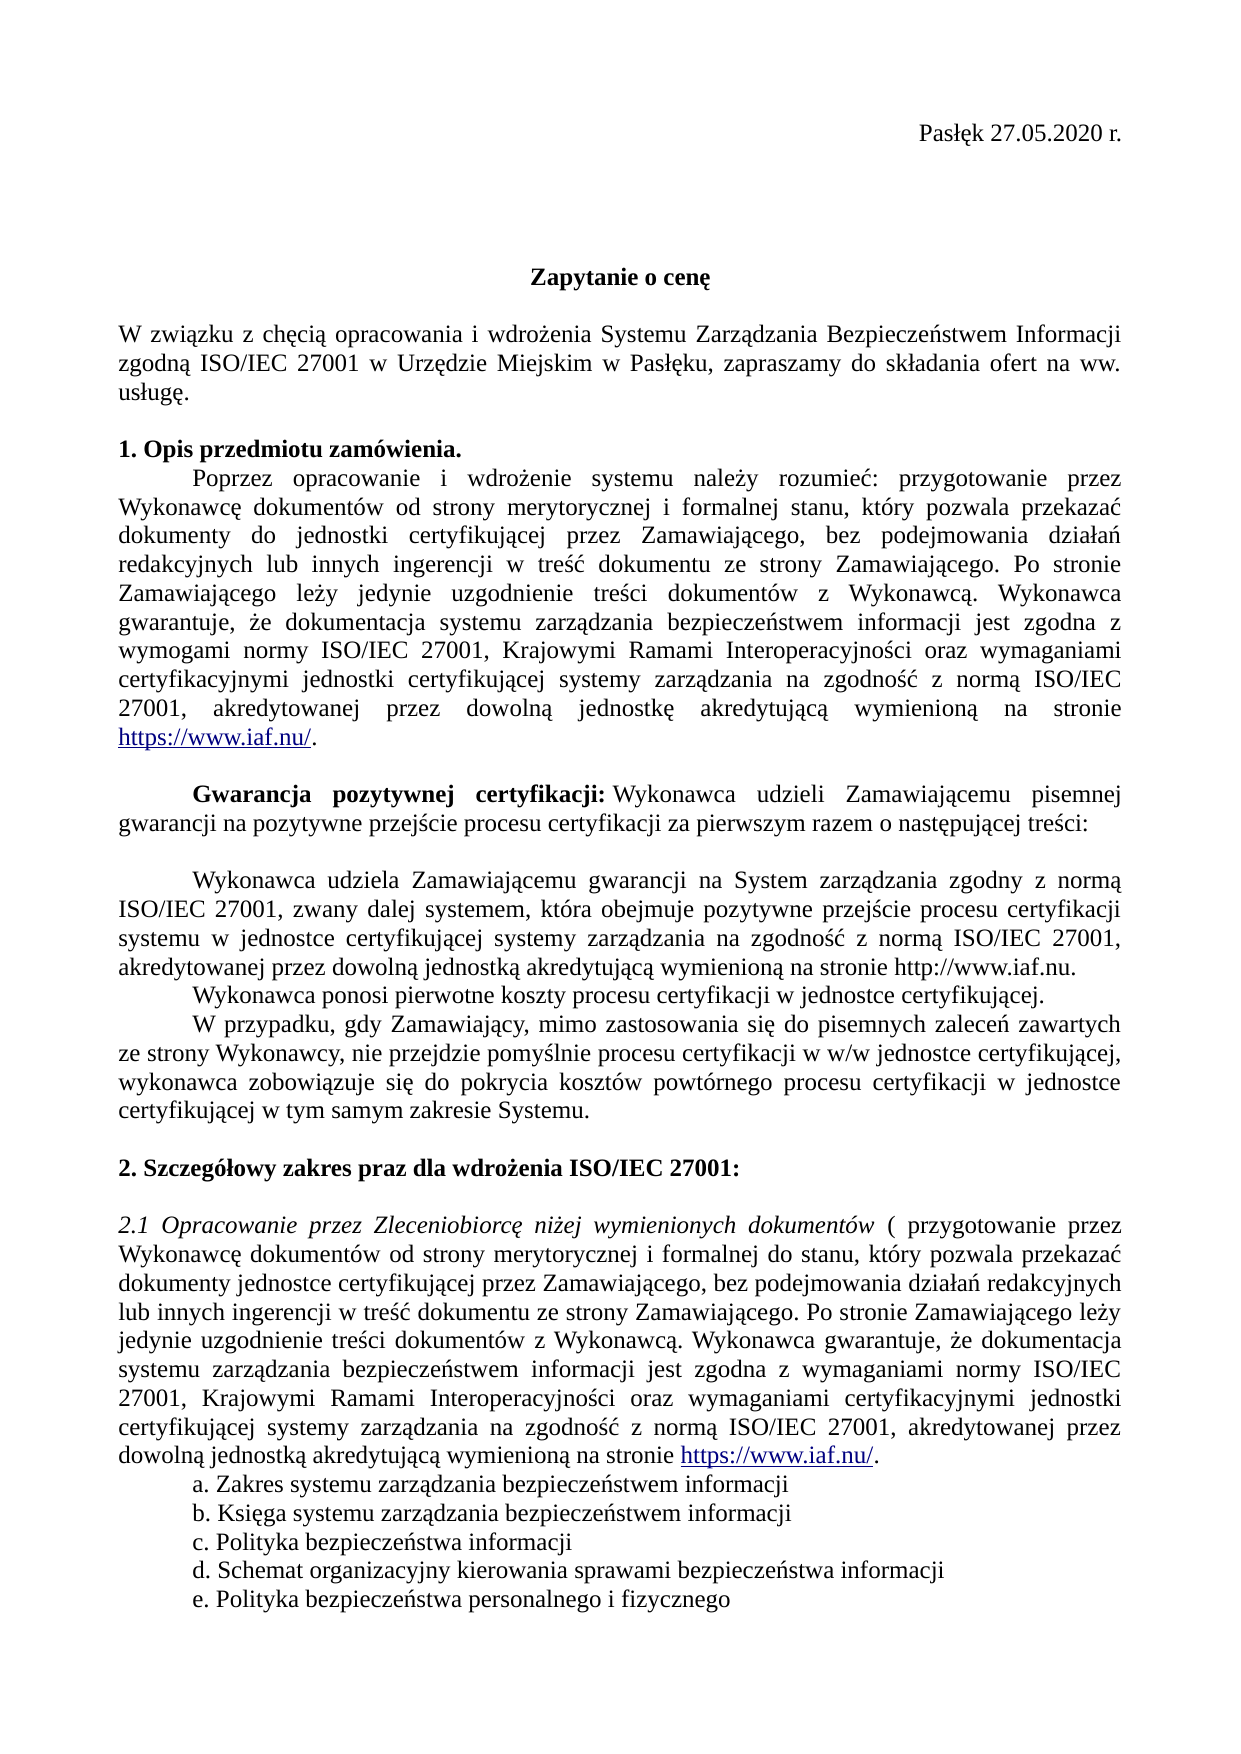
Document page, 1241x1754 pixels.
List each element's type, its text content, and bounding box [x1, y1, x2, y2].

text Zapytanie o cenę [118, 262, 1122, 291]
text Wykonawca ponosi pierwotne koszty procesu certyfikacji w jednostce certyfikującej. [118, 981, 1122, 1009]
text 2.1 Opracowanie przez Zleceniobiorcę niżej wymienionych dokumentów ( przygotowanie przez Wykonawcę dokumentów od strony merytorycznej i formalnej do stanu, który pozwala przekazać dokumenty jednostce certyfikującej przez Zamawiającego, bez podejmowania działań redakcyjnych lub innych ingerencji w treść dokumentu ze strony Zamawiającego. Po stronie Zamawiającego leży jedynie uzgodnienie treści dokumentów z Wykonawcą. Wykonawca gwarantuje, że dokumentacja systemu zarządzania bezpieczeństwem informacji jest zgodna z wymaganiami normy ISO/IEC 27001, Krajowymi Ramami Interoperacyjności oraz wymaganiami certyfikacyjnymi jednostki certyfikującej systemy zarządzania na zgodność z normą ISO/IEC 27001, akredytowanej przez dowolną jednostką akredytującą wymienioną na stronie https://www.iaf.nu/. [118, 1211, 1122, 1469]
text 2. Szczegółowy zakres praz dla wdrożenia ISO/IEC 27001: [118, 1153, 1122, 1182]
text Poprzez opracowanie i wdrożenie systemu należy rozumieć: przygotowanie przez Wykonawcę dokumentów od strony merytorycznej i formalnej stanu, który pozwala przekazać dokumenty do jednostki certyfikującej przez Zamawiającego, bez podejmowania działań redakcyjnych lub innych ingerencji w treść dokumentu ze strony Zamawiającego. Po stronie Zamawiającego leży jedynie uzgodnienie treści dokumentów z Wykonawcą. Wykonawca gwarantuje, że dokumentacja systemu zarządzania bezpieczeństwem informacji jest zgodna z wymogami normy ISO/IEC 27001, Krajowymi Ramami Interoperacyjności oraz wymaganiami certyfikacyjnymi jednostki certyfikującej systemy zarządzania na zgodność z normą ISO/IEC 27001, akredytowanej przez dowolną jednostkę akredytującą wymienioną na stronie https://www.iaf.nu/. [118, 463, 1122, 751]
text Pasłęk 27.05.2020 r. [118, 118, 1122, 147]
text Gwarancja pozytywnej certyfikacji: Wykonawca udzieli Zamawiającemu pisemnej gwarancji na pozytywne przejście procesu certyfikacji za pierwszym razem o następującej treści: [118, 779, 1122, 837]
text 1. Opis przedmiotu zamówienia. [118, 434, 1122, 463]
text W związku z chęcią opracowania i wdrożenia Systemu Zarządzania Bezpieczeństwem Informacji zgodną ISO/IEC 27001 w Urzędzie Miejskim w Pasłęku, zapraszamy do składania ofert na ww. usługę. [118, 319, 1122, 406]
text d. Schemat organizacyjny kierowania sprawami bezpieczeństwa informacji [118, 1556, 1122, 1584]
text e. Polityka bezpieczeństwa personalnego i fizycznego [118, 1584, 1122, 1613]
text W przypadku, gdy Zamawiający, mimo zastosowania się do pisemnych zaleceń zawartych ze strony Wykonawcy, nie przejdzie pomyślnie procesu certyfikacji w w/w jednostce certyfikującej, wykonawca zobowiązuje się do pokrycia kosztów powtórnego procesu certyfikacji w jednostce certyfikującej w tym samym zakresie Systemu. [118, 1009, 1122, 1124]
text b. Księga systemu zarządzania bezpieczeństwem informacji [118, 1498, 1122, 1527]
text a. Zakres systemu zarządzania bezpieczeństwem informacji [118, 1469, 1122, 1498]
text Wykonawca udziela Zamawiającemu gwarancji na System zarządzania zgodny z normą ISO/IEC 27001, zwany dalej systemem, która obejmuje pozytywne przejście procesu certyfikacji systemu w jednostce certyfikującej systemy zarządzania na zgodność z normą ISO/IEC 27001, akredytowanej przez dowolną jednostką akredytującą wymienioną na stronie http://www.iaf.nu. [118, 866, 1122, 981]
text c. Polityka bezpieczeństwa informacji [118, 1527, 1122, 1556]
